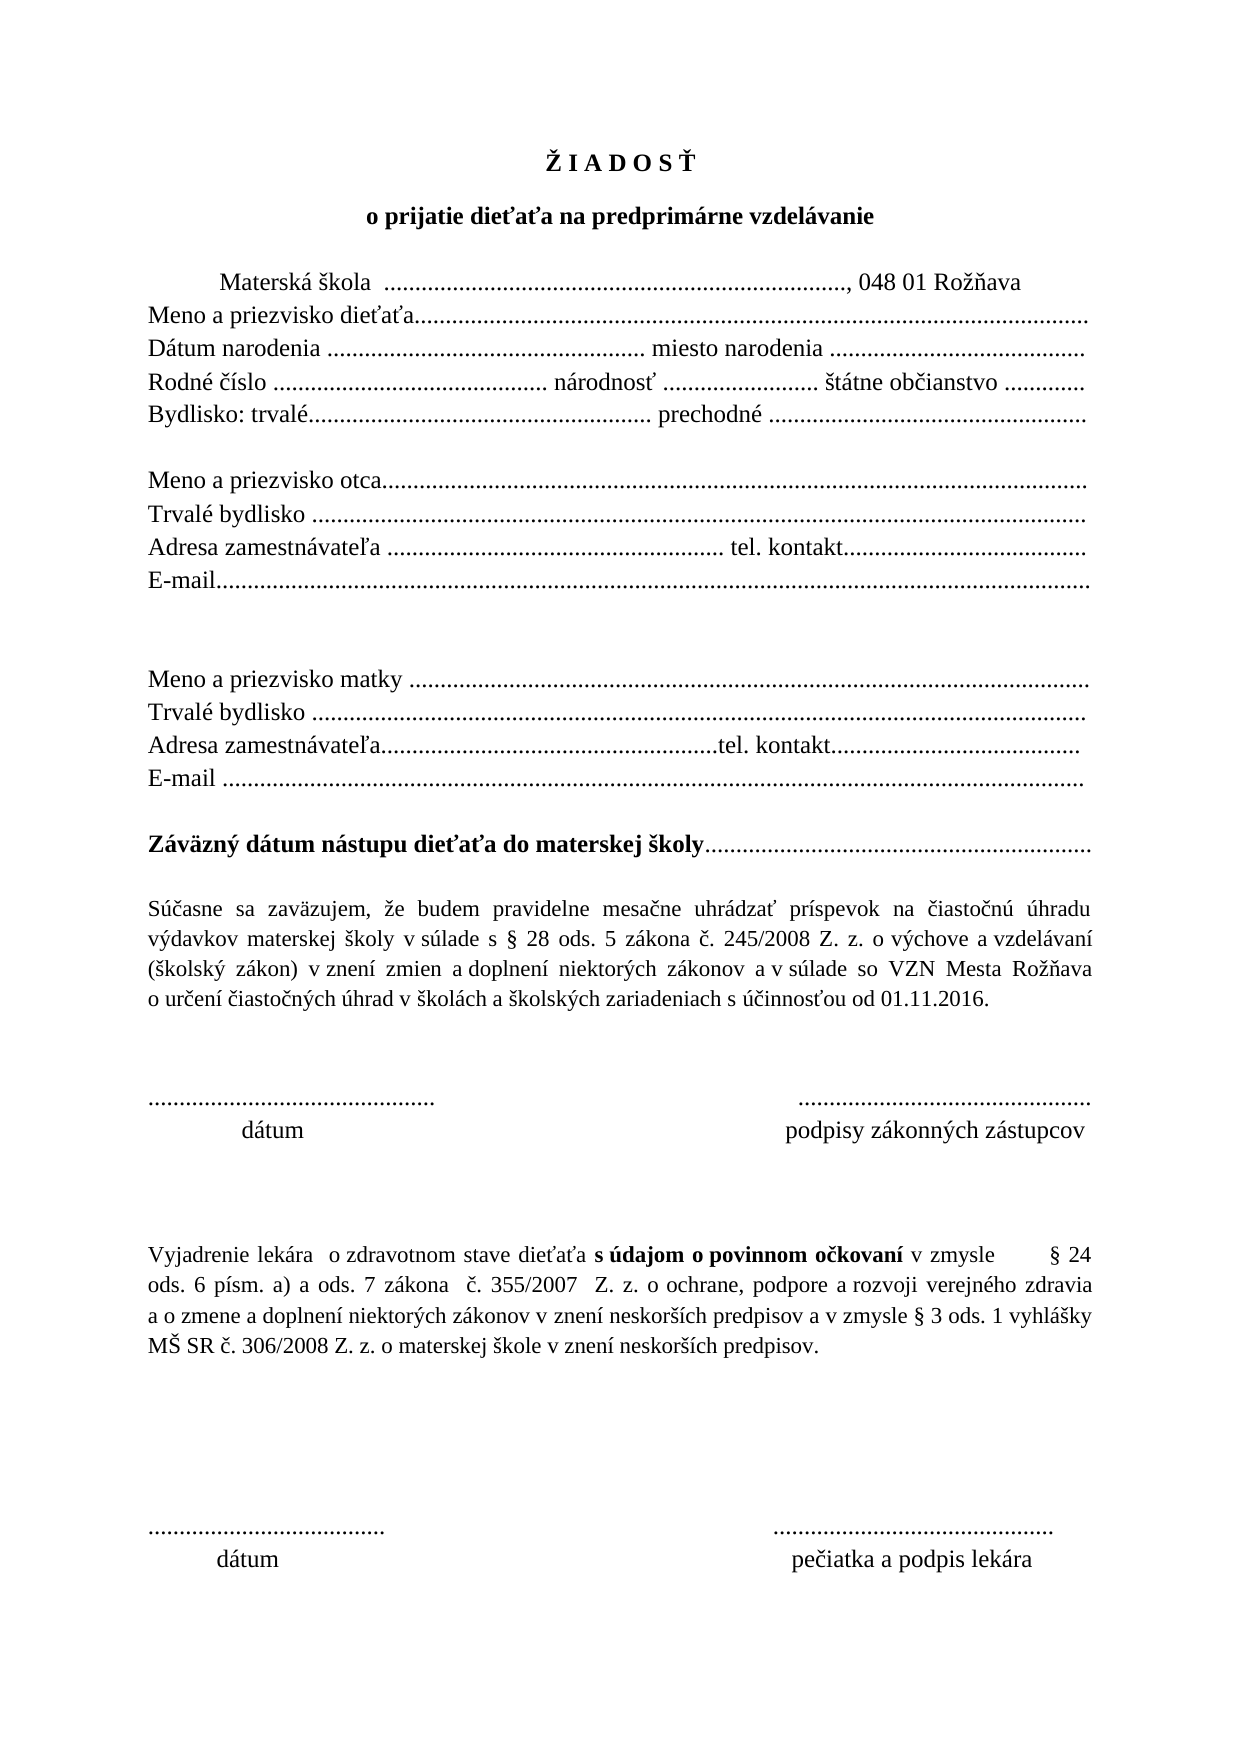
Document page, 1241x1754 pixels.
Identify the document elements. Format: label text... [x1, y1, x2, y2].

text Rodné číslo ............................................ národnosť ......................... štátne občianstvo ............. [148, 367, 1093, 395]
text Dátum narodenia ................................................... miesto narodenia ......................................... [148, 333, 1093, 362]
text ...................................... ............................................. [148, 1511, 1093, 1539]
text dátum podpisy zákonných zástupcov [148, 1115, 1093, 1143]
text dátum pečiatka a podpis lekára [148, 1544, 1093, 1572]
text Bydlisko: trvalé....................................................... prechodné ................................................... [148, 399, 1093, 428]
text o prijatie dieťaťa na predprimárne vzdelávanie [148, 201, 1093, 230]
text Ž I A D O S Ť [148, 148, 1093, 176]
text E-mail .......................................................................................................................................... [148, 763, 1093, 792]
text Vyjadrenie lekára o zdravotnom stave dieťaťa s údajom o povinnom očkovaní v zmysle § 24 ods. 6 písm. a) a ods. 7 zákona č. 355/2007 Z. z. o ochrane, podpore a rozvoji verejného zdravia a o zmene a doplnení niektorých zákonov v znení neskorších predpisov a v zmysle § 3 ods. 1 vyhlášky MŠ SR č. 306/2008 Z. z. o materskej škole v znení neskorších predpisov. [148, 1241, 1093, 1358]
text Materská škola .........................................................................., 048 01 Rožňava [148, 267, 1093, 296]
text Meno a priezvisko otca................................................................................................................. [148, 466, 1093, 494]
text Meno a priezvisko matky ............................................................................................................. [148, 664, 1093, 692]
text Trvalé bydlisko ............................................................................................................................ [148, 499, 1093, 527]
text .............................................. ............................................... [148, 1082, 1093, 1111]
text Adresa zamestnávateľa ...................................................... tel. kontakt....................................... [148, 532, 1093, 560]
text Meno a priezvisko dieťaťa............................................................................................................ [148, 301, 1093, 329]
text E-mail............................................................................................................................................ [148, 565, 1093, 593]
text Trvalé bydlisko ............................................................................................................................ [148, 697, 1093, 726]
text Záväzný dátum nástupu dieťaťa do materskej školy.............................................................. [148, 829, 1093, 858]
text Adresa zamestnávateľa......................................................tel. kontakt........................................ [148, 730, 1093, 758]
text Súčasne sa zaväzujem, že budem pravidelne mesačne uhrádzať príspevok na čiastočnú úhradu výdavkov materskej školy v súlade s § 28 ods. 5 zákona č. 245/2008 Z. z. o výchove a vzdelávaní (školský zákon) v znení zmien a doplnení niektorých zákonov a v súlade so VZN Mesta Rožňava o určení čiastočných úhrad v školách a školských zariadeniach s účinnosťou od 01.11.2016. [148, 895, 1093, 1012]
